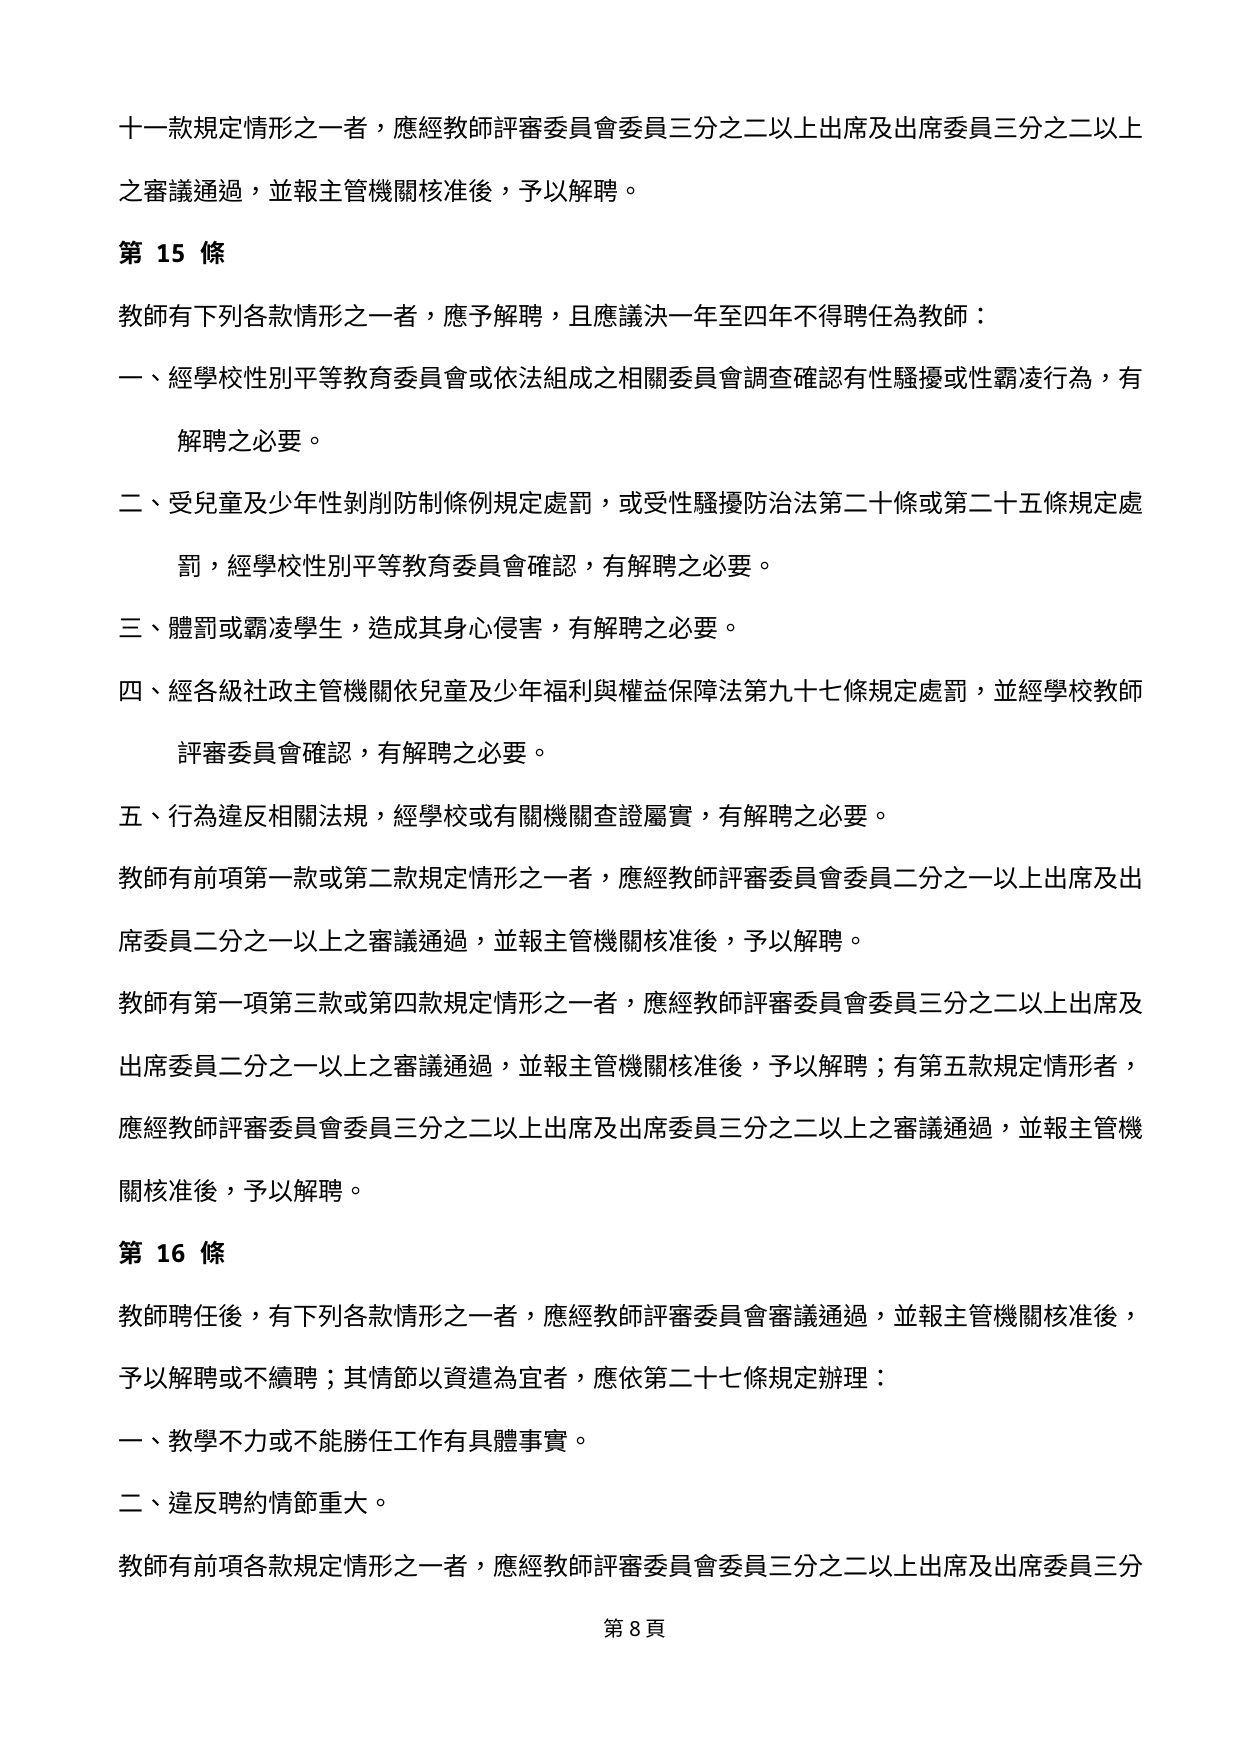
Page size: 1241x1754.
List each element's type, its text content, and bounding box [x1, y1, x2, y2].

text 教師有前項各款規定情形之一者，應經教師評審委員會委員三分之二以上出席及出席委員三分 [118, 1523, 1152, 1585]
text 教師有下列各款情形之一者，應予解聘，且應議決一年至四年不得聘任為教師： [118, 273, 1152, 335]
text 教師有前項第一款或第二款規定情形之一者，應經教師評審委員會委員二分之一以上出席及出席委員二分之一以上之審議通過，並報主管機關核准後，予以解聘。 [118, 835, 1152, 960]
text 四、經各級社政主管機關依兒童及少年福利與權益保障法第九十七條規定處罰，並經學校教師評審委員會確認，有解聘之必要。 [118, 648, 1152, 773]
text 三、體罰或霸凌學生，造成其身心侵害，有解聘之必要。 [118, 585, 1152, 648]
text 教師有第一項第三款或第四款規定情形之一者，應經教師評審委員會委員三分之二以上出席及出席委員二分之一以上之審議通過，並報主管機關核准後，予以解聘；有第五款規定情形者，應經教師評審委員會委員三分之二以上出席及出席委員三分之二以上之審議通過，並報主管機關核准後，予以解聘。 [118, 960, 1152, 1210]
text 一、經學校性別平等教育委員會或依法組成之相關委員會調查確認有性騷擾或性霸凌行為，有解聘之必要。 [118, 335, 1152, 460]
text 一、教學不力或不能勝任工作有具體事實。 [118, 1398, 1152, 1460]
text 五、行為違反相關法規，經學校或有關機關查證屬實，有解聘之必要。 [118, 773, 1152, 835]
text 第 15 條 [118, 210, 1152, 273]
text 二、受兒童及少年性剝削防制條例規定處罰，或受性騷擾防治法第二十條或第二十五條規定處罰，經學校性別平等教育委員會確認，有解聘之必要。 [118, 460, 1152, 585]
text 教師聘任後，有下列各款情形之一者，應經教師評審委員會審議通過，並報主管機關核准後，予以解聘或不續聘；其情節以資遣為宜者，應依第二十七條規定辦理： [118, 1273, 1152, 1398]
text 二、違反聘約情節重大。 [118, 1460, 1152, 1523]
text 第 16 條 [118, 1210, 1152, 1273]
text 十一款規定情形之一者，應經教師評審委員會委員三分之二以上出席及出席委員三分之二以上之審議通過，並報主管機關核准後，予以解聘。 [118, 85, 1152, 210]
